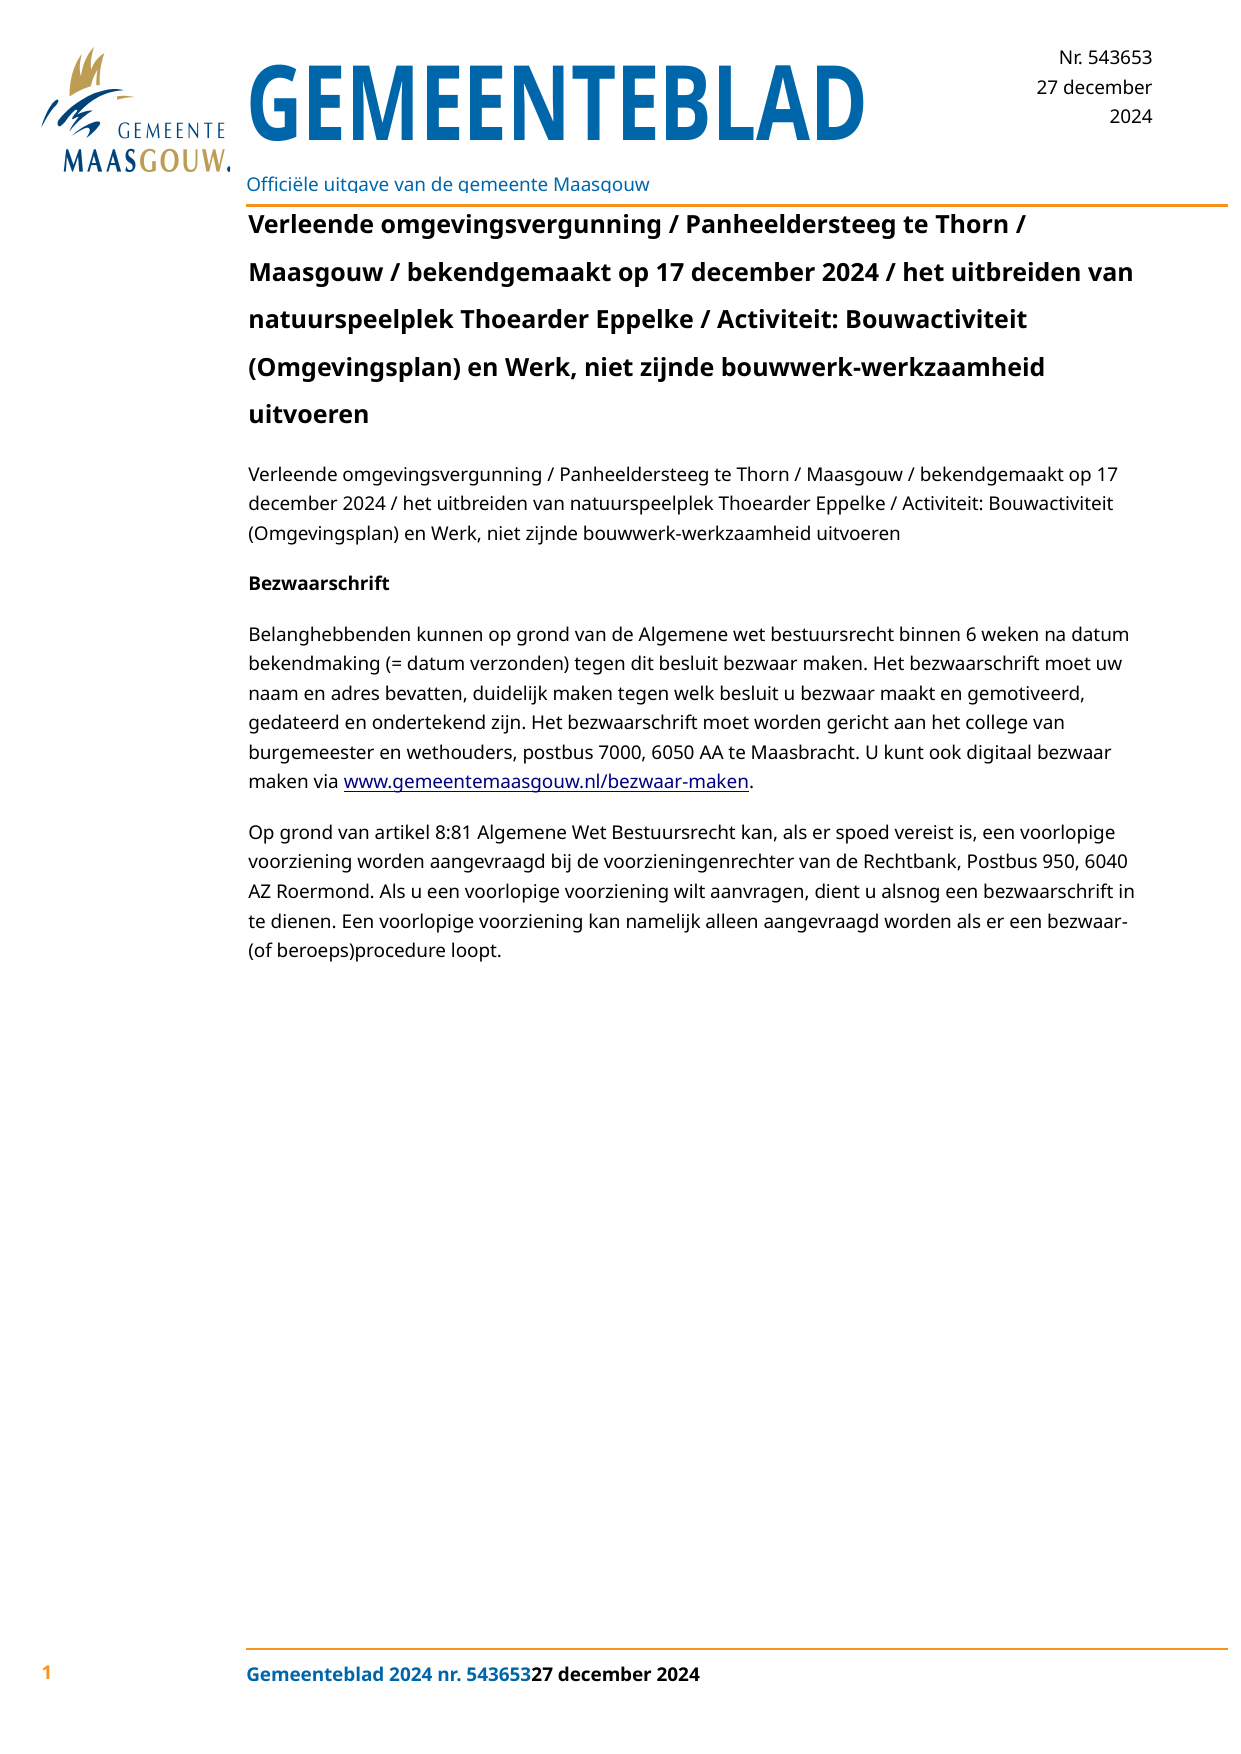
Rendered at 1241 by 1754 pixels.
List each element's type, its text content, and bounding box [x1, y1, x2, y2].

picture [41, 47, 231, 172]
text Op grond van artikel 8:81 Algemene Wet Bestuursrecht kan, als er spoed vereist is, een voorlopige voorziening worden aangevraagd bij de voorzieningenrechter van de Rechtbank, Postbus 950, 6040 AZ Roermond. Als u een voorlopige voorziening wilt aanvragen, dient u alsnog een bezwaarschrift in te dienen. Een voorlopige voorziening kan namelijk alleen aangevraagd worden als er een bezwaar- (of beroeps)procedure loopt. [248, 819, 1152, 963]
text Bezwaarschrift [248, 570, 1152, 596]
text Verleende omgevingsvergunning / Panheeldersteeg te Thorn / Maasgouw / bekendgemaakt op 17 december 2024 / het uitbreiden van natuurspeelplek Thoearder Eppelke / Activiteit: Bouwactiviteit (Omgevingsplan) en Werk, niet zijnde bouwwerk-werkzaamheid uitvoeren [248, 207, 1152, 431]
text Belanghebbenden kunnen op grond van de Algemene wet bestuursrecht binnen 6 weken na datum bekendmaking (= datum verzonden) tegen dit besluit bezwaar maken. Het bezwaarschrift moet uw naam en adres bevatten, duidelijk maken tegen welk besluit u bezwaar maakt en gemotiveerd, gedateerd en ondertekend zijn. Het bezwaarschrift moet worden gericht aan het college van burgemeester en wethouders, postbus 7000, 6050 AA te Maasbracht. U kunt ook digitaal bezwaar maken via www.gemeentemaasgouw.nl/bezwaar-maken. [248, 621, 1152, 794]
text Verleende omgevingsvergunning / Panheeldersteeg te Thorn / Maasgouw / bekendgemaakt op 17 december 2024 / het uitbreiden van natuurspeelplek Thoearder Eppelke / Activiteit: Bouwactiviteit (Omgevingsplan) en Werk, niet zijnde bouwwerk-werkzaamheid uitvoeren [248, 461, 1152, 546]
